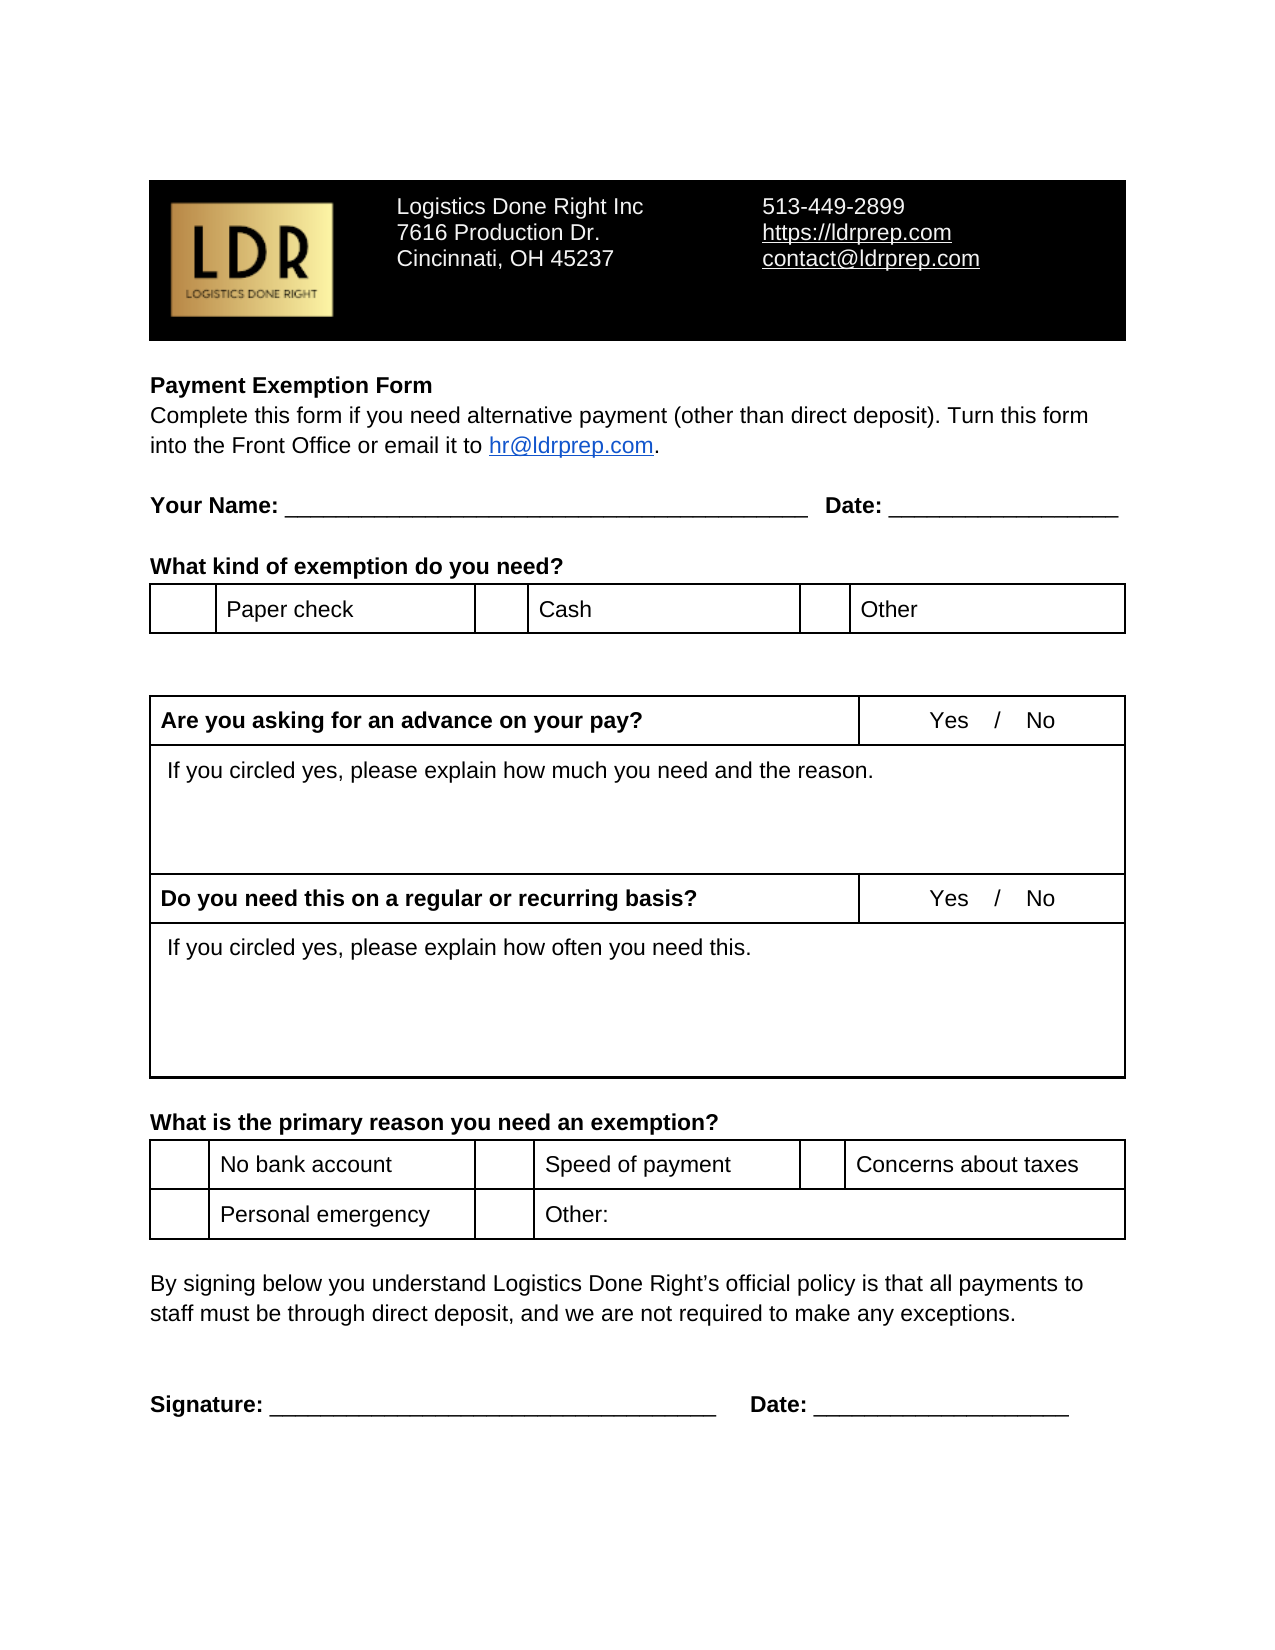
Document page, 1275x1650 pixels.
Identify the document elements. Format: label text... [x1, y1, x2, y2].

table_header [151, 585, 215, 632]
text What is the primary reason you need an exemption? [150, 1109, 1125, 1135]
table_header 513-449-2899 https://ldrprep.com contact@ldrprep.com [753, 182, 1124, 339]
table_header Yes / No [860, 697, 1124, 744]
table_header Concerns about taxes [846, 1141, 1124, 1188]
table_cell Yes / No [860, 875, 1124, 922]
picture [160, 192, 346, 329]
text Signature: ___________________________________ Date: ____________________ [150, 1391, 1125, 1417]
table_cell [151, 1190, 208, 1237]
table_header [801, 1141, 844, 1188]
table_cell Personal emergency [210, 1190, 474, 1237]
table_header Are you asking for an advance on your pay? [151, 697, 858, 744]
table_header [801, 585, 849, 632]
table_cell If you circled yes, please explain how much you need and the reason. [151, 746, 1124, 872]
table_cell Other: [535, 1190, 1124, 1237]
table_header Cash [529, 585, 799, 632]
text Your Name: _________________________________________ Date: __________________ [150, 492, 1125, 519]
table_cell Do you need this on a regular or recurring basis? [151, 875, 858, 922]
text By signing below you understand Logistics Done Right’s official policy is that all payments to staff must be through direct deposit, and we are not required to make any exceptions. [150, 1270, 1125, 1326]
table_header [151, 182, 385, 339]
table_cell [476, 1190, 533, 1237]
text Payment Exemption Form [150, 372, 1125, 398]
table_header Paper check [217, 585, 474, 632]
table_header Logistics Done Right Inc 7616 Production Dr. Cincinnati, OH 45237 [387, 182, 751, 339]
table_cell If you circled yes, please explain how often you need this. [151, 924, 1124, 1076]
table_header [476, 585, 527, 632]
table_header Other [851, 585, 1124, 632]
table_header No bank account [210, 1141, 474, 1188]
table_header Speed of payment [535, 1141, 799, 1188]
text What kind of exemption do you need? [150, 553, 1125, 579]
text Complete this form if you need alternative payment (other than direct deposit). Turn this form into the Front Office or email it to hr@ldrprep.com. [150, 402, 1125, 458]
table_header [476, 1141, 533, 1188]
table_header [151, 1141, 208, 1188]
